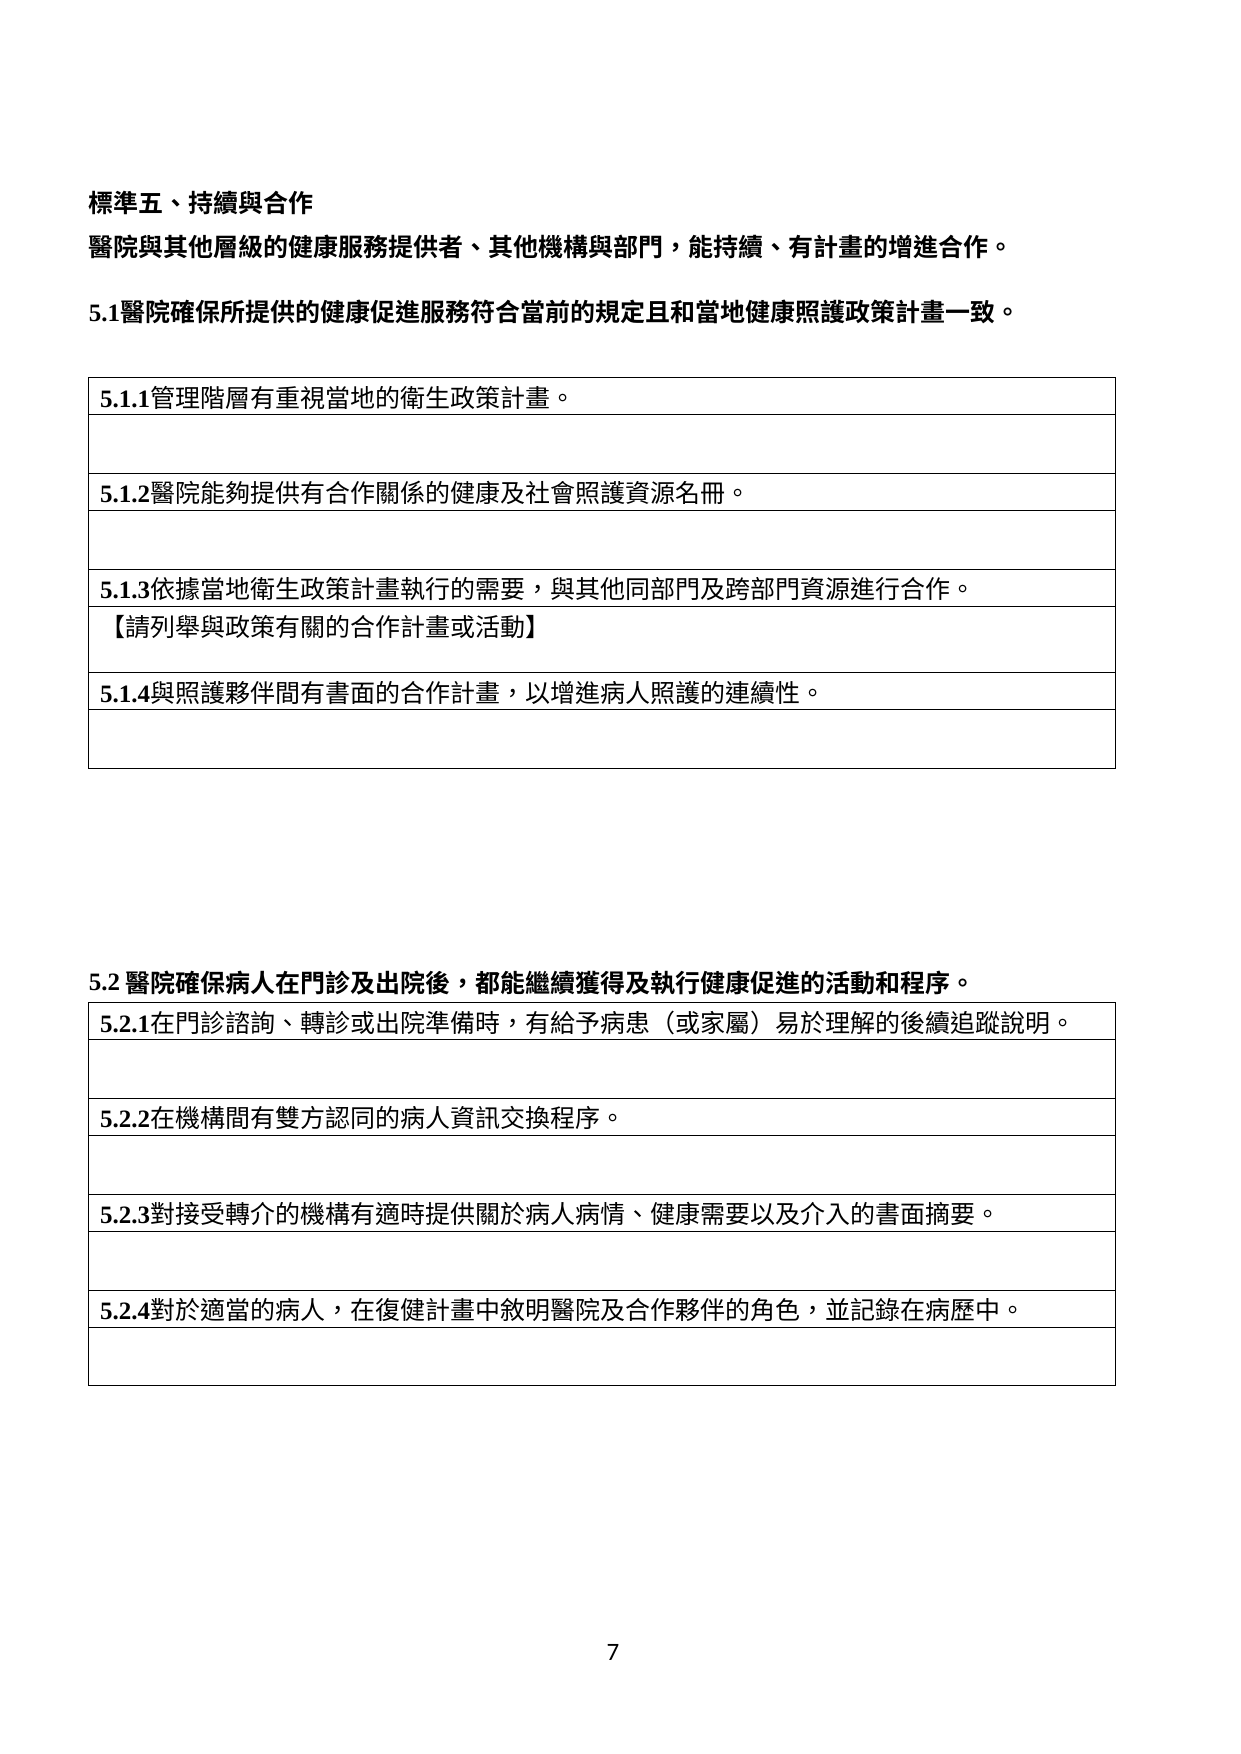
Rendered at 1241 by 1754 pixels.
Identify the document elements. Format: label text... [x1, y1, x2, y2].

table_cell 5.2.2在機構間有雙方認同的病人資訊交換程序。 [89, 1099, 1115, 1135]
table_cell 5.1.3依據當地衛生政策計畫執行的需要，與其他同部門及跨部門資源進行合作。 [89, 570, 1115, 606]
table_header 5.1.1管理階層有重視當地的衛生政策計畫。 [89, 378, 1115, 414]
table_cell [89, 1328, 1115, 1385]
table_cell [89, 710, 1115, 768]
table_cell [89, 1136, 1115, 1194]
table_cell 【請列舉與政策有關的合作計畫或活動】 [89, 607, 1115, 672]
table_cell 5.1.2醫院能夠提供有合作關係的健康及社會照護資源名冊。 [89, 474, 1115, 510]
table_cell 5.1.4與照護夥伴間有書面的合作計畫，以增進病人照護的連續性。 [89, 673, 1115, 709]
table_cell 5.2.4對於適當的病人，在復健計畫中敘明醫院及合作夥伴的角色，並記錄在病歷中。 [89, 1291, 1115, 1327]
table_cell [89, 1232, 1115, 1289]
text 標準五、持續與合作 [89, 183, 1137, 219]
table_header 5.2.1在門診諮詢、轉診或出院準備時，有給予病患（或家屬）易於理解的後續追蹤說明。 [89, 1003, 1115, 1039]
text 醫院與其他層級的健康服務提供者、其他機構與部門，能持續、有計畫的增進合作。 [89, 227, 1137, 263]
text 5.1醫院確保所提供的健康促進服務符合當前的規定且和當地健康照護政策計畫一致。 [89, 292, 1137, 328]
table_cell 5.2.3對接受轉介的機構有適時提供關於病人病情、健康需要以及介入的書面摘要。 [89, 1195, 1115, 1231]
text 5.2醫院確保病人在門診及出院後，都能繼續獲得及執行健康促進的活動和程序。 [89, 939, 1137, 1002]
table_cell [89, 511, 1115, 569]
table_cell [89, 1040, 1115, 1098]
table_cell [89, 415, 1115, 473]
